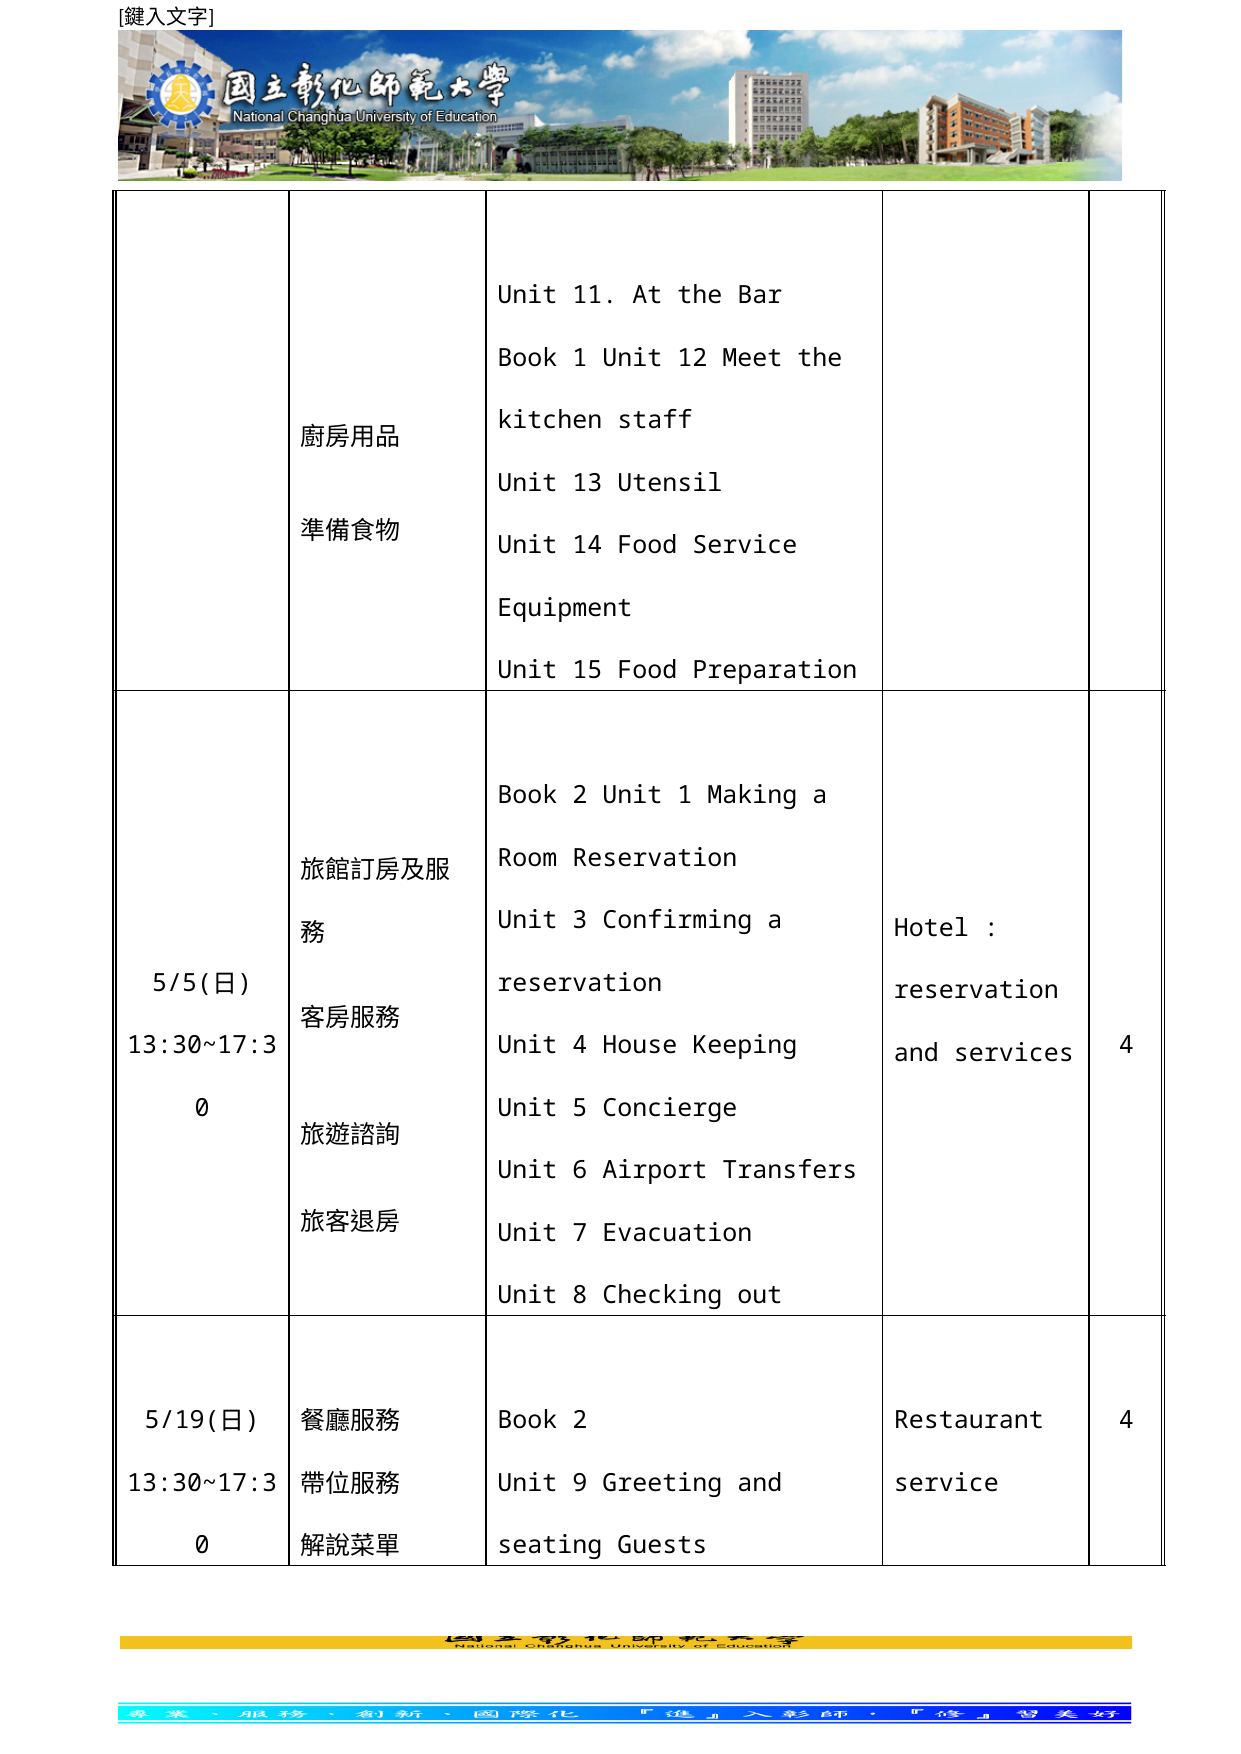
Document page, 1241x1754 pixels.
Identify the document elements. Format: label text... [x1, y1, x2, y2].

table_cell 餐廳服務 帶位服務 解說菜單 [290, 1316, 485, 1565]
table_cell Unit 11. At the Bar Book 1 Unit 12 Meet the kitchen staff Unit 13 Utensil Unit 14 Food Service Equipment Unit 15 Food Preparation [487, 191, 882, 690]
table_cell 5/5(日) 13:30~17:30 [117, 691, 288, 1315]
table_cell 5/19(日) 13:30~17:30 [117, 1316, 288, 1565]
table_cell [117, 191, 288, 690]
table_cell 4 [1090, 1316, 1161, 1565]
table_cell 4 [1090, 691, 1161, 1315]
table_cell Book 2 Unit 9 Greeting and seating Guests [487, 1316, 882, 1565]
table_cell 廚房用品 準備食物 [290, 191, 485, 690]
table_cell [883, 191, 1088, 690]
table_cell [1090, 191, 1161, 690]
table_cell Book 2 Unit 1 Making a Room Reservation Unit 3 Confirming a reservation Unit 4 House Keeping Unit 5 Concierge Unit 6 Airport Transfers Unit 7 Evacuation Unit 8 Checking out [487, 691, 882, 1315]
table_cell 旅館訂房及服務 客房服務 旅遊諮詢 旅客退房 [290, 691, 485, 1315]
table_cell Restaurant service [883, 1316, 1088, 1565]
table_cell Hotel : reservation and services [883, 691, 1088, 1315]
